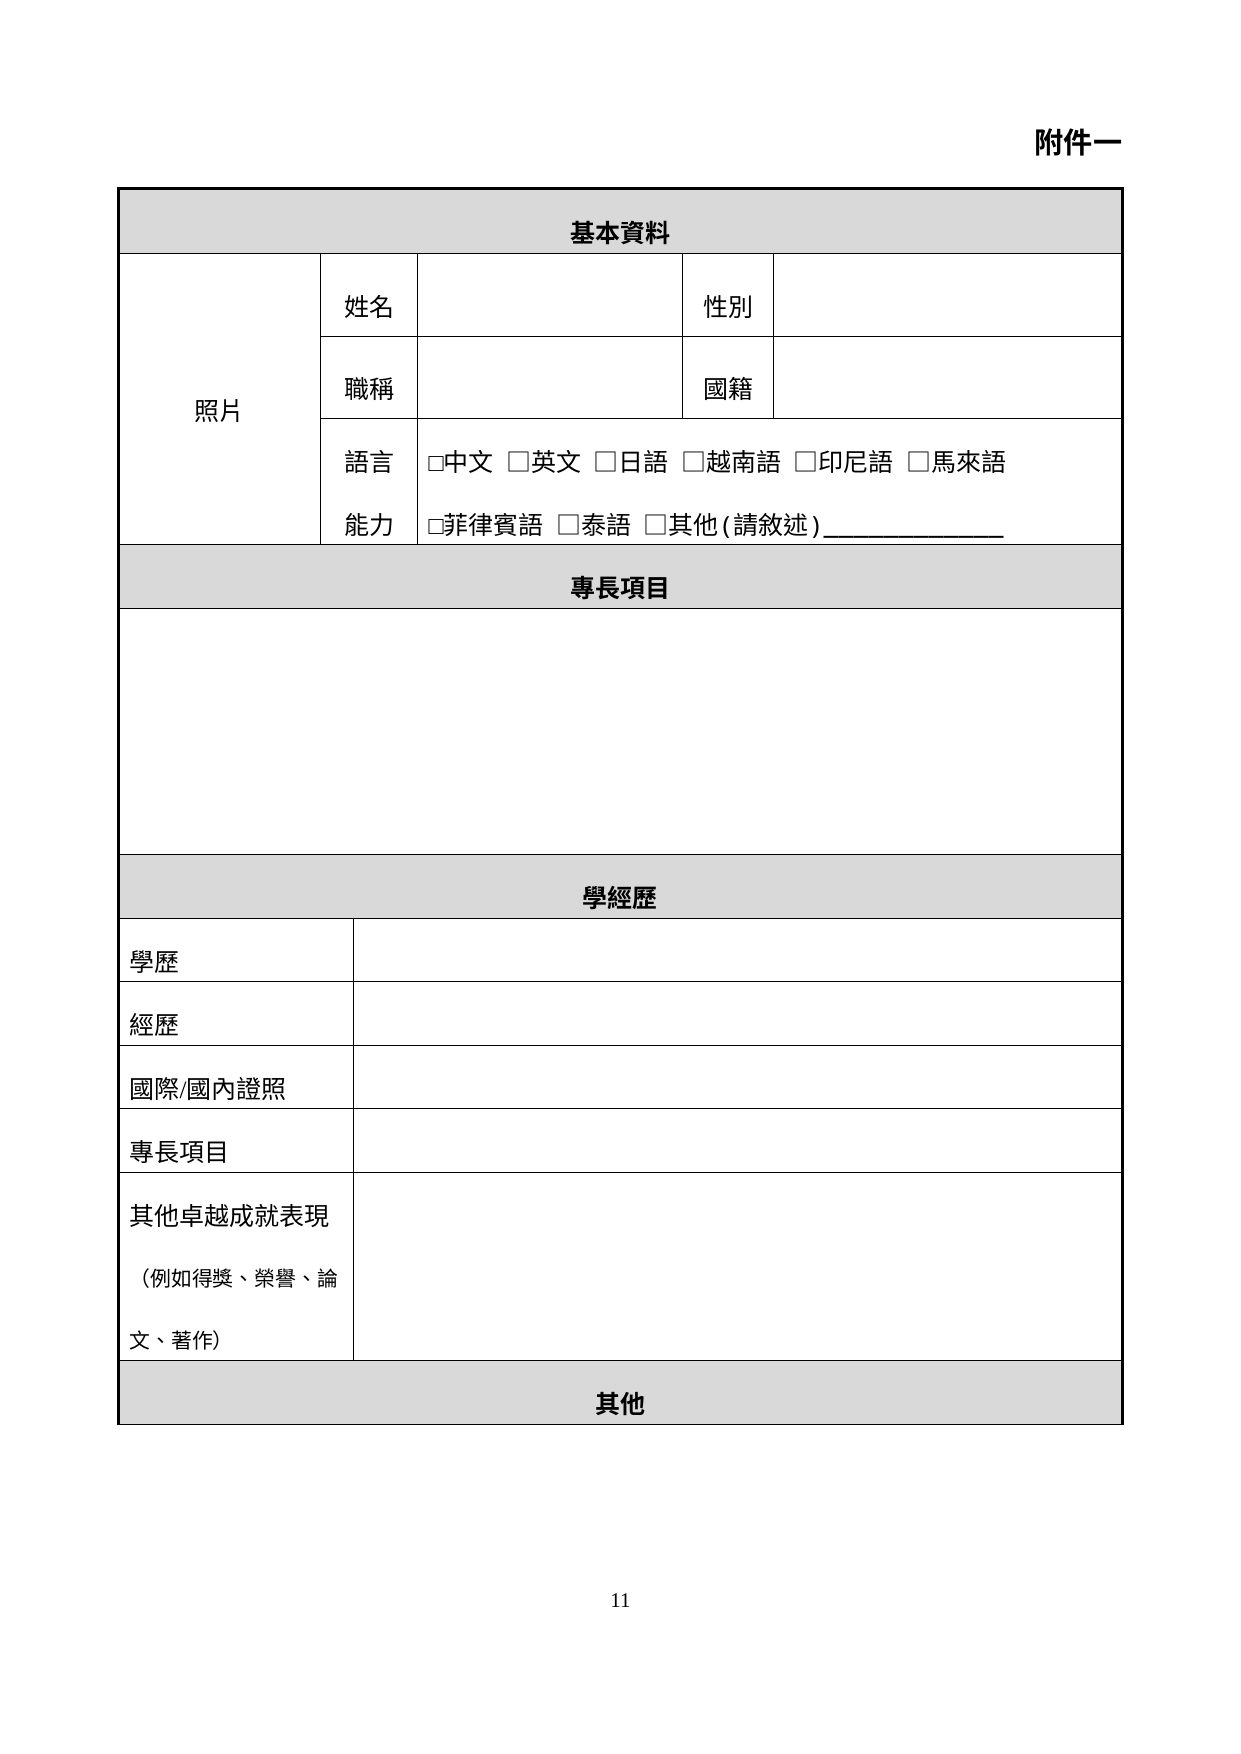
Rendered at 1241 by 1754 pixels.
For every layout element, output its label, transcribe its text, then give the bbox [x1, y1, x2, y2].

table_cell [120, 609, 1121, 854]
table_header 基本資料 [120, 190, 1121, 253]
table_cell 其他 [120, 1361, 1121, 1424]
table_cell 國籍 [683, 337, 773, 418]
table_cell 專長項目 [120, 1109, 353, 1172]
table_cell 國際/國內證照 [120, 1046, 353, 1108]
table_cell 照片 [120, 254, 320, 544]
table_cell [354, 1046, 1121, 1108]
table_cell [418, 254, 682, 336]
table_cell 專長項目 [120, 545, 1121, 608]
table_cell 其他卓越成就表現 （例如得獎、榮譽、論文、著作） [120, 1173, 353, 1360]
table_cell □中文 □英文 □日語 □越南語 □印尼語 □馬來語 □菲律賓語 □泰語 □其他(請敘述)____________ [418, 419, 1121, 544]
table_cell [354, 919, 1121, 981]
table_cell [354, 982, 1121, 1045]
table_cell [418, 337, 682, 418]
table_cell 學歷 [120, 919, 353, 981]
table_cell [774, 337, 1121, 418]
table_cell 語言 能力 [321, 419, 417, 544]
table_cell [354, 1109, 1121, 1172]
table_cell 經歷 [120, 982, 353, 1045]
table_cell 學經歷 [120, 855, 1121, 918]
table_cell [354, 1173, 1121, 1360]
table_cell 姓名 [321, 254, 417, 336]
table_cell [774, 254, 1121, 336]
table_cell 職稱 [321, 337, 417, 418]
table_cell 性別 [683, 254, 773, 336]
